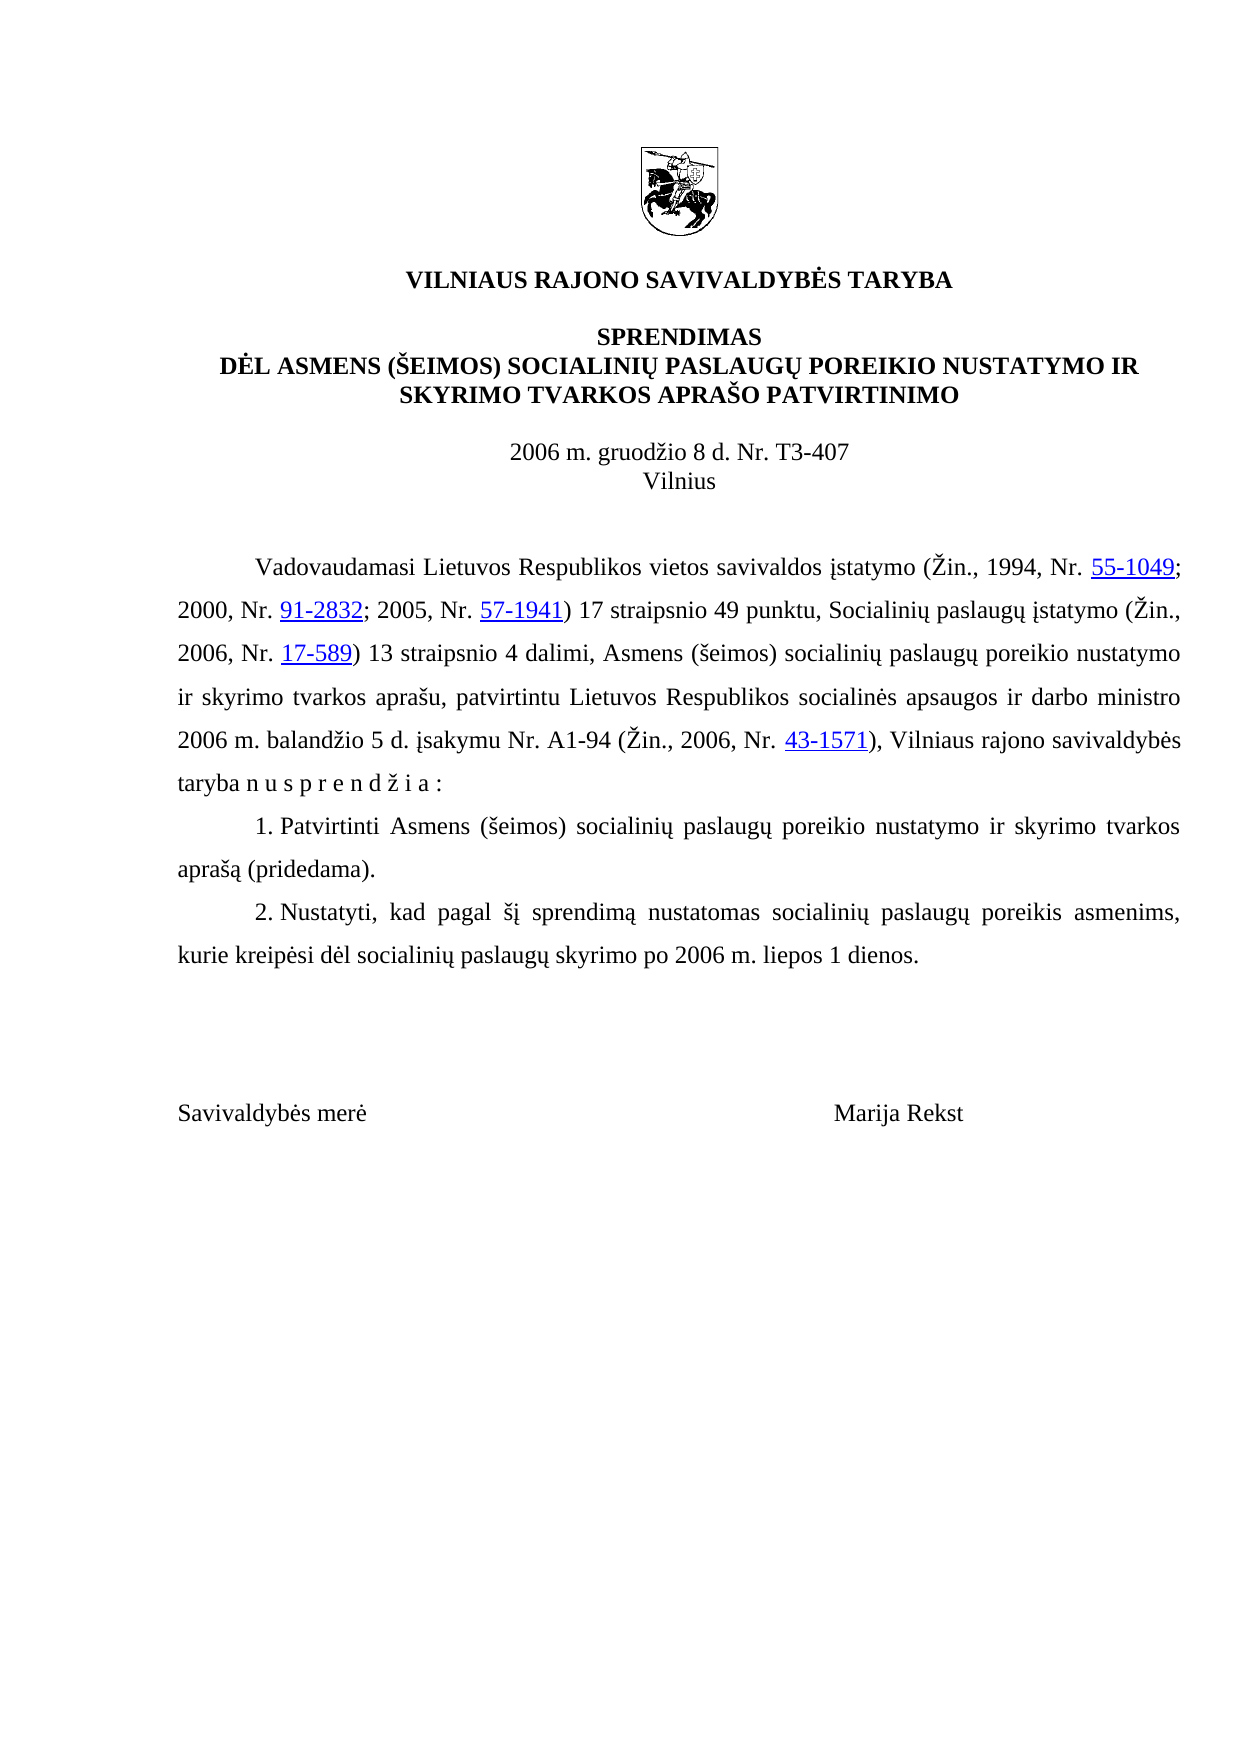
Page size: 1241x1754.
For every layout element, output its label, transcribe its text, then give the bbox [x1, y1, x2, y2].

text 2006 m. gruodžio 8 d. Nr. T3-407 [177, 437, 1181, 466]
text Savivaldybės merė Marija Rekst [177, 1098, 1181, 1127]
text VILNIAUS RAJONO SAVIVALDYBĖS TARYBA [177, 265, 1181, 293]
text Vilnius [177, 466, 1181, 495]
text 2. Nustatyti, kad pagal šį sprendimą nustatomas socialinių paslaugų poreikis asmenims, kurie kreipėsi dėl socialinių paslaugų skyrimo po 2006 m. liepos 1 dienos. [177, 897, 1181, 969]
text DĖL ASMENS (ŠEIMOS) SOCIALINIŲ PASLAUGŲ POREIKIO NUSTATYMO IR SKYRIMO TVARKOS APRAŠO PATVIRTINIMO [177, 351, 1181, 408]
text Vadovaudamasi Lietuvos Respublikos vietos savivaldos įstatymo (Žin., 1994, Nr. 55-1049; 2000, Nr. 91-2832; 2005, Nr. 57-1941) 17 straipsnio 49 punktu, Socialinių paslaugų įstatymo (Žin., 2006, Nr. 17-589) 13 straipsnio 4 dalimi, Asmens (šeimos) socialinių paslaugų poreikio nustatymo ir skyrimo tvarkos aprašu, patvirtintu Lietuvos Respublikos socialinės apsaugos ir darbo ministro 2006 m. balandžio 5 d. įsakymu Nr. A1-94 (Žin., 2006, Nr. 43-1571), Vilniaus rajono savivaldybės taryba nusprendžia: [177, 552, 1181, 797]
text SPRENDIMAS [177, 322, 1181, 351]
text 1. Patvirtinti Asmens (šeimos) socialinių paslaugų poreikio nustatymo ir skyrimo tvarkos aprašą (pridedama). [177, 811, 1181, 883]
